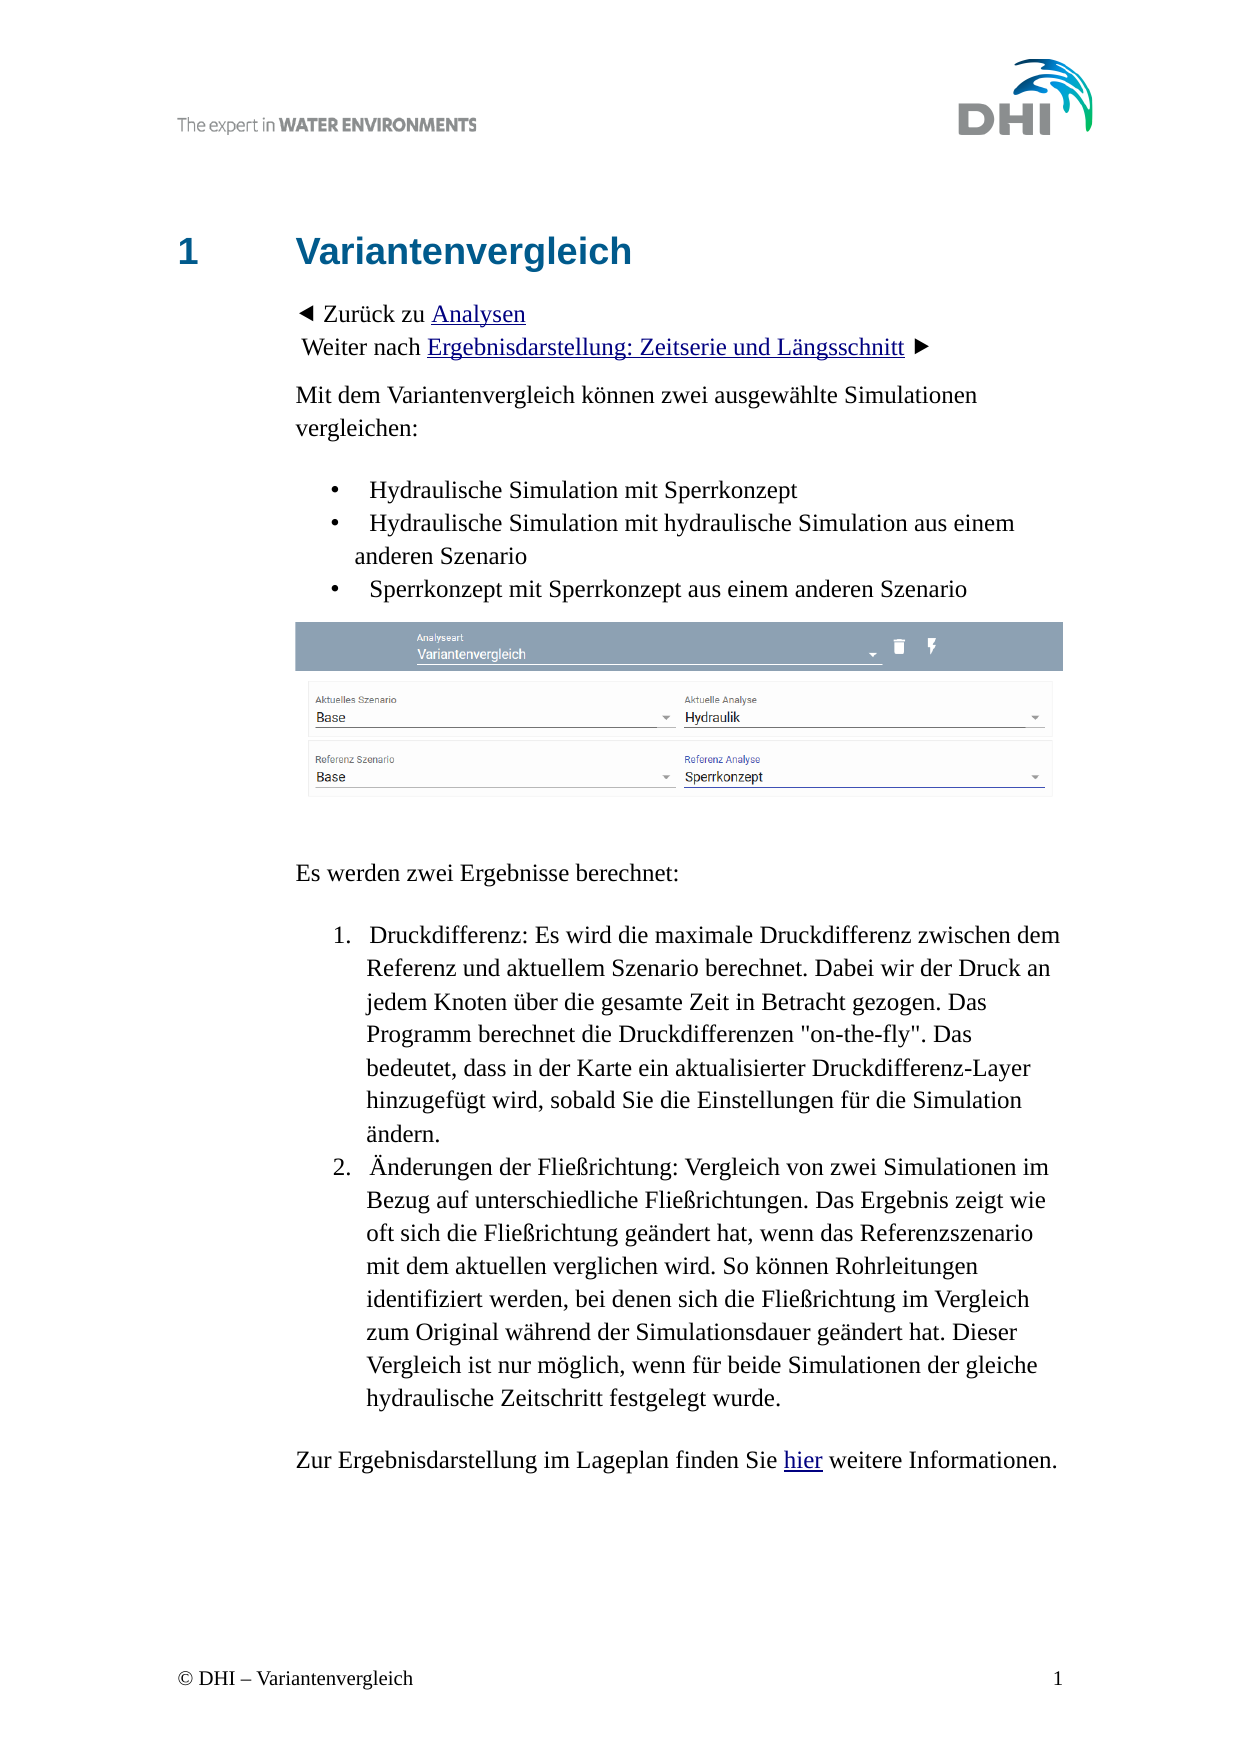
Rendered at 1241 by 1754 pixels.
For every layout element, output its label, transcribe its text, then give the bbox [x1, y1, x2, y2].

text Mit dem Variantenvergleich können zwei ausgewählte Simulationen vergleichen: [295, 380, 1063, 441]
list Hydraulische Simulation mit Sperrkonzept [339, 475, 1063, 504]
list Druckdifferenz: Es wird die maximale Druckdifferenz zwischen dem Referenz und aktuellem Szenario berechnet. Dabei wir der Druck an jedem Knoten über die gesamte Zeit in Betracht gezogen. Das Programm berechnet die Druckdifferenzen "on-the-fly". Das bedeutet, dass in der Karte ein aktualisierter Druckdifferenz-Layer hinzugefügt wird, sobald Sie die Einstellungen für die Simulation ändern. [351, 921, 1063, 1147]
text ⯇ Zurück zu Analysen Weiter nach Ergebnisdarstellung: Zeitserie und Längsschnitt ⯈ [295, 299, 1063, 361]
subtitle Variantenvergleich [177, 229, 1063, 272]
picture [177, 117, 477, 135]
picture [295, 622, 1063, 806]
text Es werden zwei Ergebnisse berechnet: [295, 858, 1063, 887]
list Änderungen der Fließrichtung: Vergleich von zwei Simulationen im Bezug auf unterschiedliche Fließrichtungen. Das Ergebnis zeigt wie oft sich die Fließrichtung geändert hat, wenn das Referenzszenario mit dem aktuellen verglichen wird. So können Rohrleitungen identifiziert werden, bei denen sich die Fließrichtung im Vergleich zum Original während der Simulationsdauer geändert hat. Dieser Vergleich ist nur möglich, wenn für beide Simulationen der gleiche hydraulische Zeitschritt festgelegt wurde. [351, 1152, 1063, 1412]
picture [958, 59, 1093, 135]
list Sperrkonzept mit Sperrkonzept aus einem anderen Szenario [339, 574, 1063, 603]
text Zur Ergebnisdarstellung im Lageplan finden Sie hier weitere Informationen. [295, 1445, 1063, 1474]
list Hydraulische Simulation mit hydraulische Simulation aus einem anderen Szenario [339, 508, 1063, 570]
